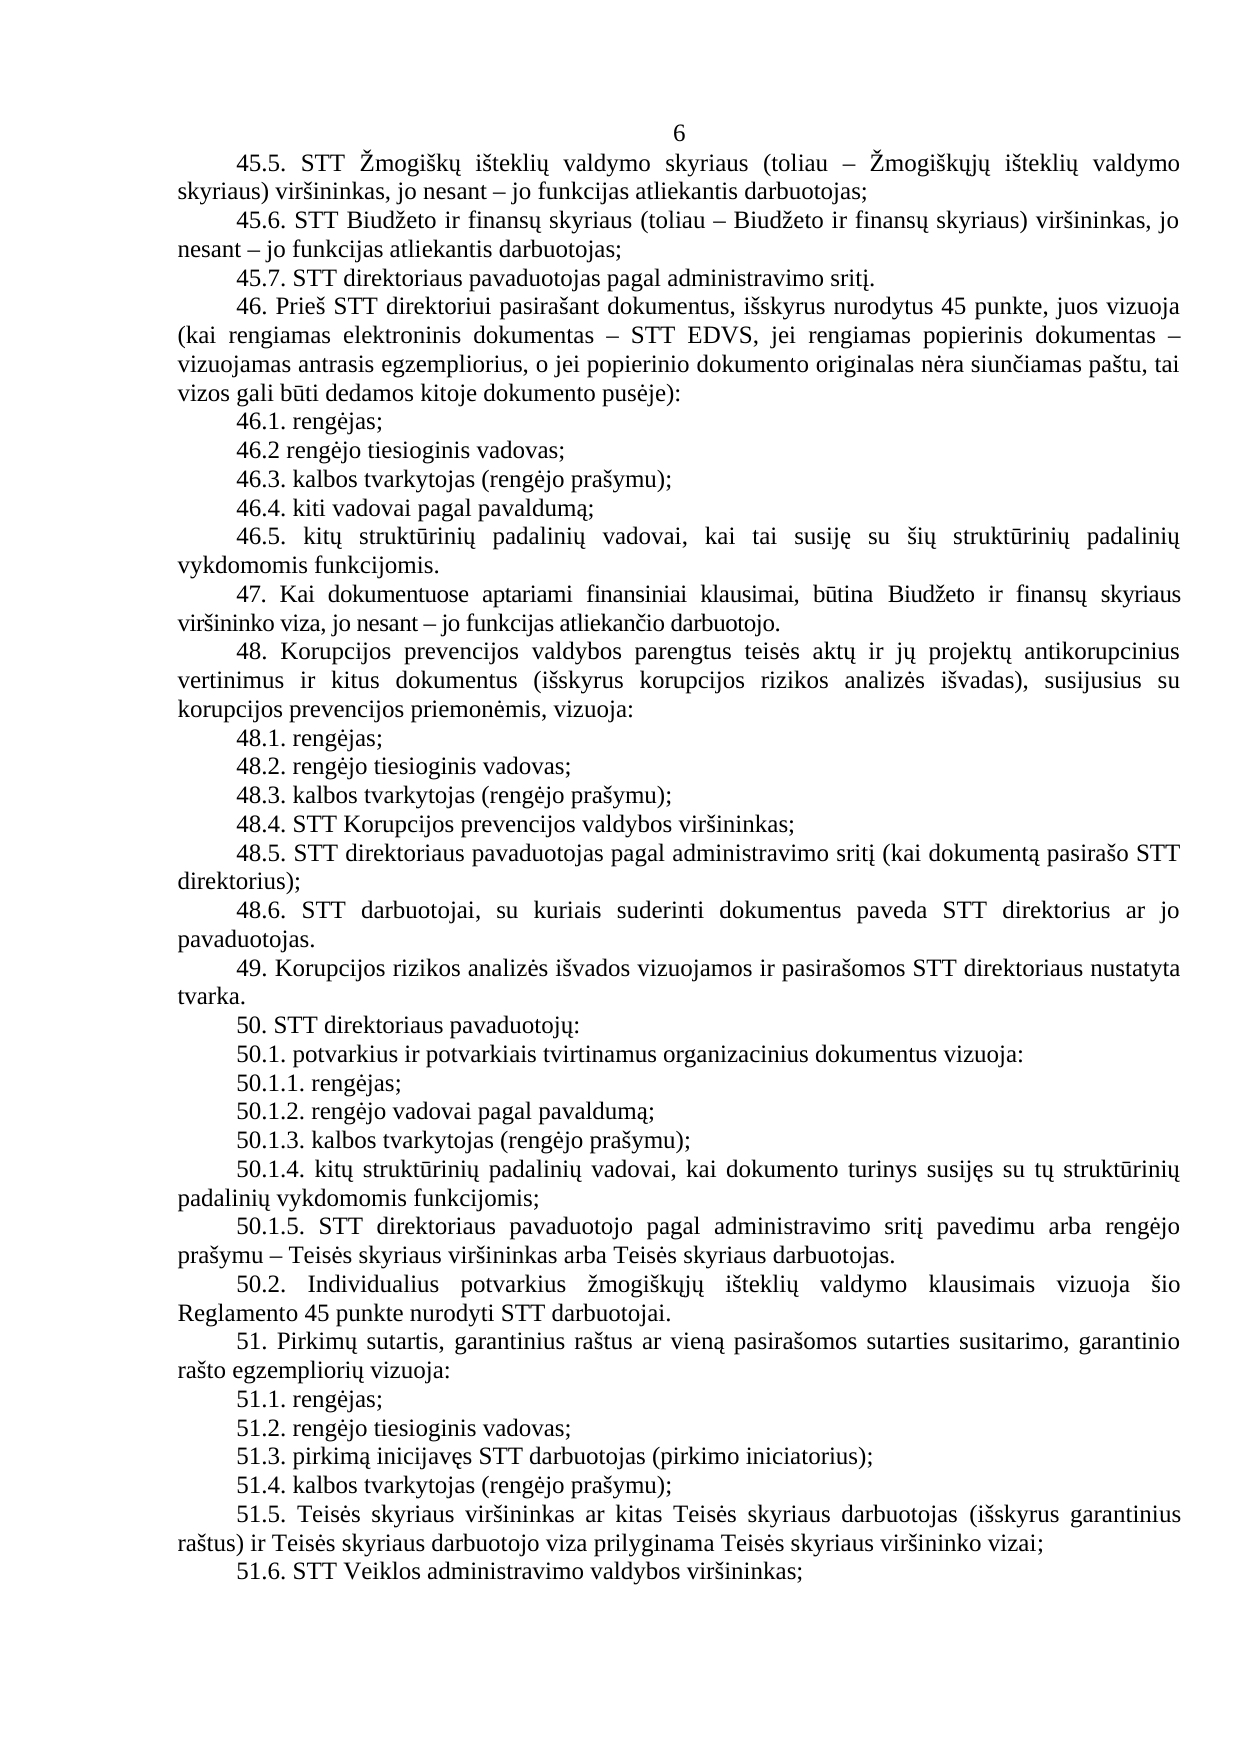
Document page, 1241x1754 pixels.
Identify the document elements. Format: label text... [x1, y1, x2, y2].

text 50.2. Individualius potvarkius žmogiškųjų išteklių valdymo klausimais vizuoja šio Reglamento 45 punkte nurodyti STT darbuotojai. [177, 1269, 1181, 1326]
text 48.2. rengėjo tiesioginis vadovas; [177, 751, 1181, 780]
text 49. Korupcijos rizikos analizės išvados vizuojamos ir pasirašomos STT direktoriaus nustatyta tvarka. [177, 953, 1181, 1010]
text 48.4. STT Korupcijos prevencijos valdybos viršininkas; [177, 809, 1181, 838]
text 46.3. kalbos tvarkytojas (rengėjo prašymu); [177, 464, 1181, 493]
text 50.1.2. rengėjo vadovai pagal pavaldumą; [177, 1096, 1181, 1125]
text 50.1.5. STT direktoriaus pavaduotojo pagal administravimo sritį pavedimu arba rengėjo prašymu – Teisės skyriaus viršininkas arba Teisės skyriaus darbuotojas. [177, 1211, 1181, 1269]
text 48.6. STT darbuotojai, su kuriais suderinti dokumentus paveda STT direktorius ar jo pavaduotojas. [177, 895, 1181, 953]
text 50.1.1. rengėjas; [177, 1068, 1181, 1096]
text 51. Pirkimų sutartis, garantinius raštus ar vieną pasirašomos sutarties susitarimo, garantinio rašto egzempliorių vizuoja: [177, 1326, 1181, 1384]
text 45.7. STT direktoriaus pavaduotojas pagal administravimo sritį. [177, 263, 1181, 291]
text 51.5. Teisės skyriaus viršininkas ar kitas Teisės skyriaus darbuotojas (išskyrus garantinius raštus) ir Teisės skyriaus darbuotojo viza prilyginama Teisės skyriaus viršininko vizai; [177, 1499, 1181, 1556]
text 46.2 rengėjo tiesioginis vadovas; [177, 435, 1181, 464]
text 51.1. rengėjas; [177, 1384, 1181, 1413]
text 46. Prieš STT direktoriui pasirašant dokumentus, išskyrus nurodytus 45 punkte, juos vizuoja (kai rengiamas elektroninis dokumentas – STT EDVS, jei rengiamas popierinis dokumentas – vizuojamas antrasis egzempliorius, o jei popierinio dokumento originalas nėra siunčiamas paštu, tai vizos gali būti dedamos kitoje dokumento pusėje): [177, 291, 1181, 406]
text 48.1. rengėjas; [177, 723, 1181, 751]
text 45.5. STT Žmogiškų išteklių valdymo skyriaus (toliau – Žmogiškųjų išteklių valdymo skyriaus) viršininkas, jo nesant – jo funkcijas atliekantis darbuotojas; [177, 148, 1181, 205]
text 51.2. rengėjo tiesioginis vadovas; [177, 1413, 1181, 1441]
text 46.1. rengėjas; [177, 406, 1181, 435]
text 48.3. kalbos tvarkytojas (rengėjo prašymu); [177, 780, 1181, 809]
text 48. Korupcijos prevencijos valdybos parengtus teisės aktų ir jų projektų antikorupcinius vertinimus ir kitus dokumentus (išskyrus korupcijos rizikos analizės išvadas), susijusius su korupcijos prevencijos priemonėmis, vizuoja: [177, 636, 1181, 723]
text 50. STT direktoriaus pavaduotojų: [177, 1010, 1181, 1039]
text 51.4. kalbos tvarkytojas (rengėjo prašymu); [177, 1470, 1181, 1499]
text 46.5. kitų struktūrinių padalinių vadovai, kai tai susiję su šių struktūrinių padalinių vykdomomis funkcijomis. [177, 521, 1181, 579]
text 50.1.3. kalbos tvarkytojas (rengėjo prašymu); [177, 1125, 1181, 1154]
text 48.5. STT direktoriaus pavaduotojas pagal administravimo sritį (kai dokumentą pasirašo STT direktorius); [177, 838, 1181, 895]
text 50.1.4. kitų struktūrinių padalinių vadovai, kai dokumento turinys susijęs su tų struktūrinių padalinių vykdomomis funkcijomis; [177, 1154, 1181, 1211]
text 47. Kai dokumentuose aptariami finansiniai klausimai, būtina Biudžeto ir finansų skyriaus viršininko viza, jo nesant – jo funkcijas atliekančio darbuotojo. [177, 579, 1181, 636]
text 51.6. STT Veiklos administravimo valdybos viršininkas; [177, 1556, 1181, 1585]
text 45.6. STT Biudžeto ir finansų skyriaus (toliau – Biudžeto ir finansų skyriaus) viršininkas, jo nesant – jo funkcijas atliekantis darbuotojas; [177, 205, 1181, 263]
text 50.1. potvarkius ir potvarkiais tvirtinamus organizacinius dokumentus vizuoja: [177, 1039, 1181, 1068]
text 46.4. kiti vadovai pagal pavaldumą; [177, 493, 1181, 521]
text 51.3. pirkimą inicijavęs STT darbuotojas (pirkimo iniciatorius); [177, 1441, 1181, 1470]
